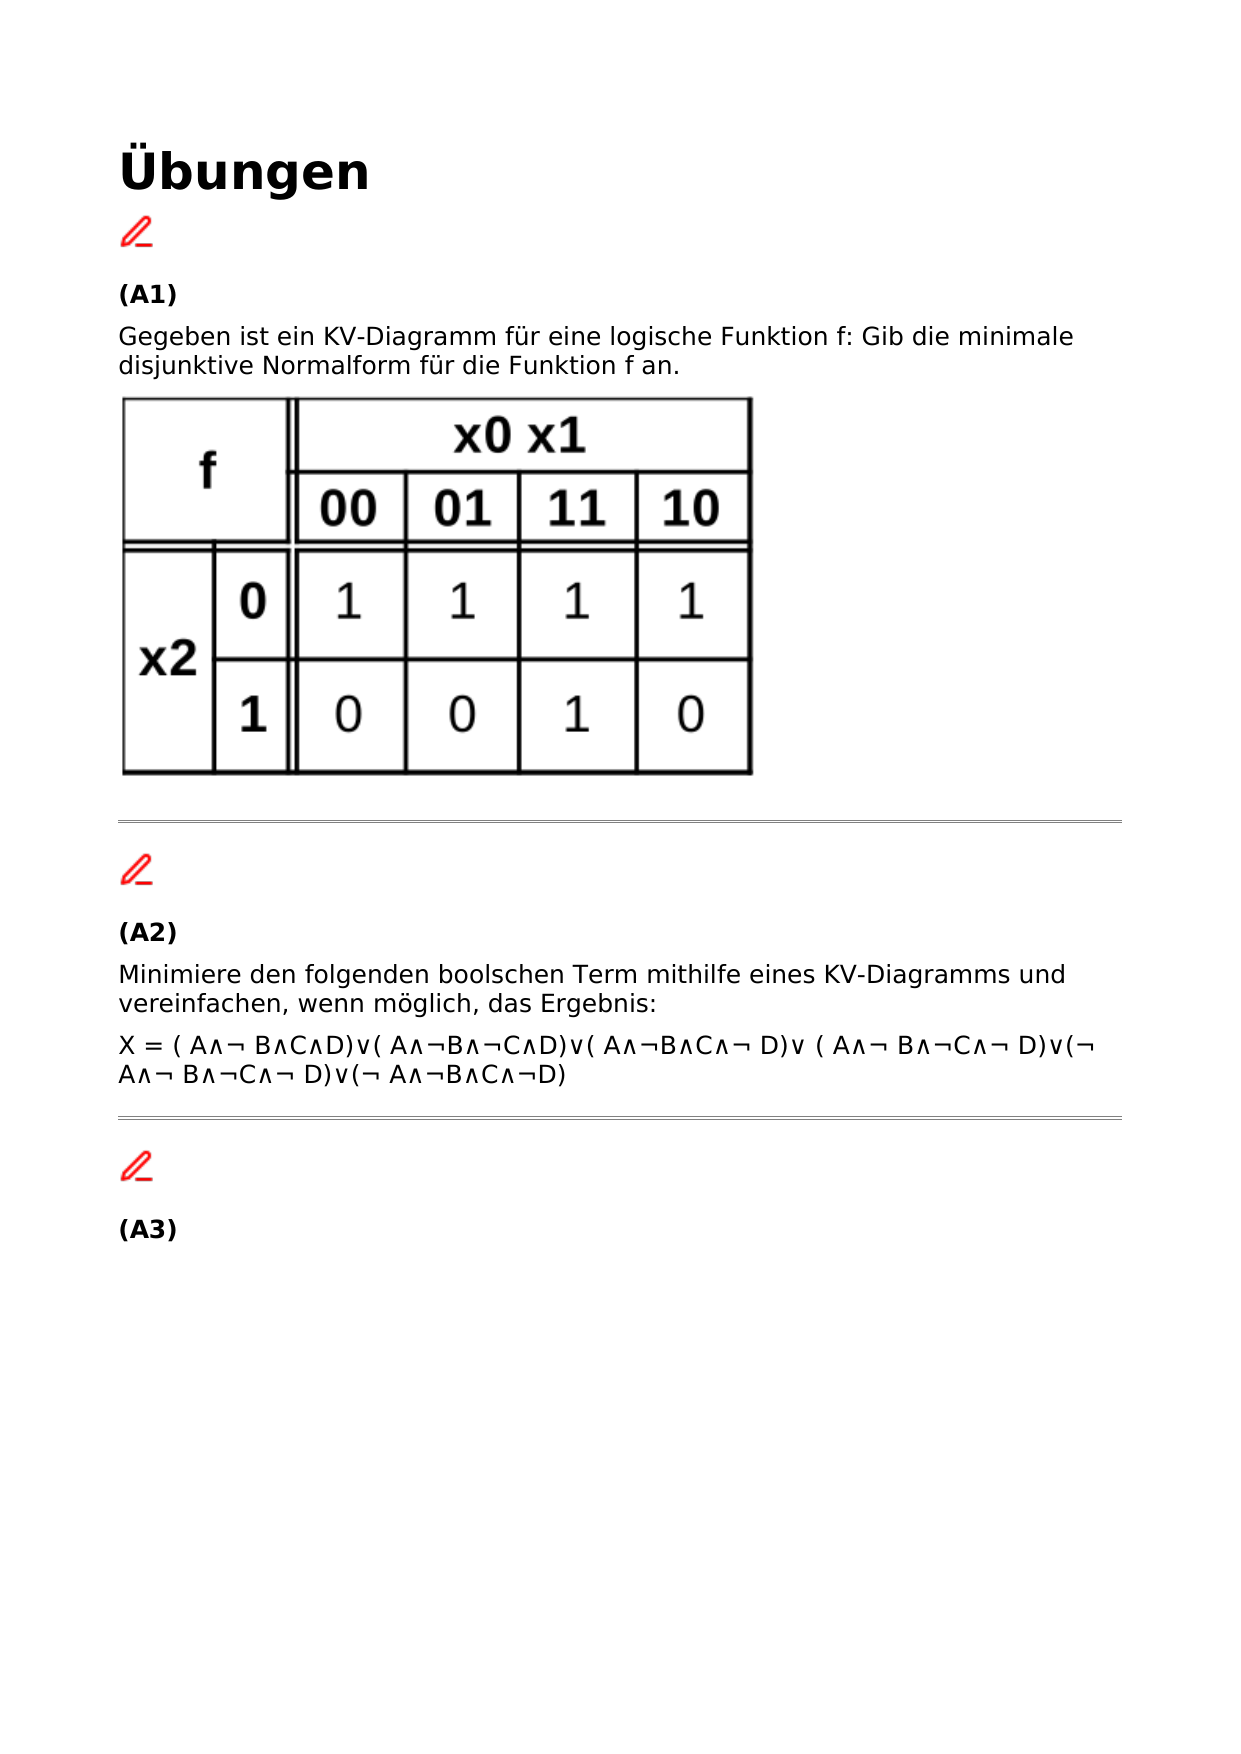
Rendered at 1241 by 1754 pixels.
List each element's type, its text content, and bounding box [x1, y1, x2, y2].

picture [118, 393, 765, 793]
text X = ( A∧¬ B∧C∧D)∨( A∧¬B∧¬C∧D)∨( A∧¬B∧C∧¬ D)∨ ( A∧¬ B∧¬C∧¬ D)∨(¬ A∧¬ B∧¬C∧¬ D)∨(¬ A∧¬B∧C∧¬D) [118, 1031, 1122, 1089]
subtitle (A3) [118, 1215, 1122, 1244]
picture [118, 851, 156, 890]
subtitle (A1) [118, 281, 1122, 310]
picture [118, 213, 156, 252]
picture [118, 1148, 156, 1186]
text Gegeben ist ein KV-Diagramm für eine logische Funktion f: Gib die minimale disjunktive Normalform für die Funktion f an. [118, 322, 1122, 381]
subtitle (A2) [118, 918, 1122, 948]
text Minimiere den folgenden boolschen Term mithilfe eines KV-Diagramms und vereinfachen, wenn möglich, das Ergebnis: [118, 960, 1122, 1018]
subtitle Übungen [118, 143, 1122, 201]
